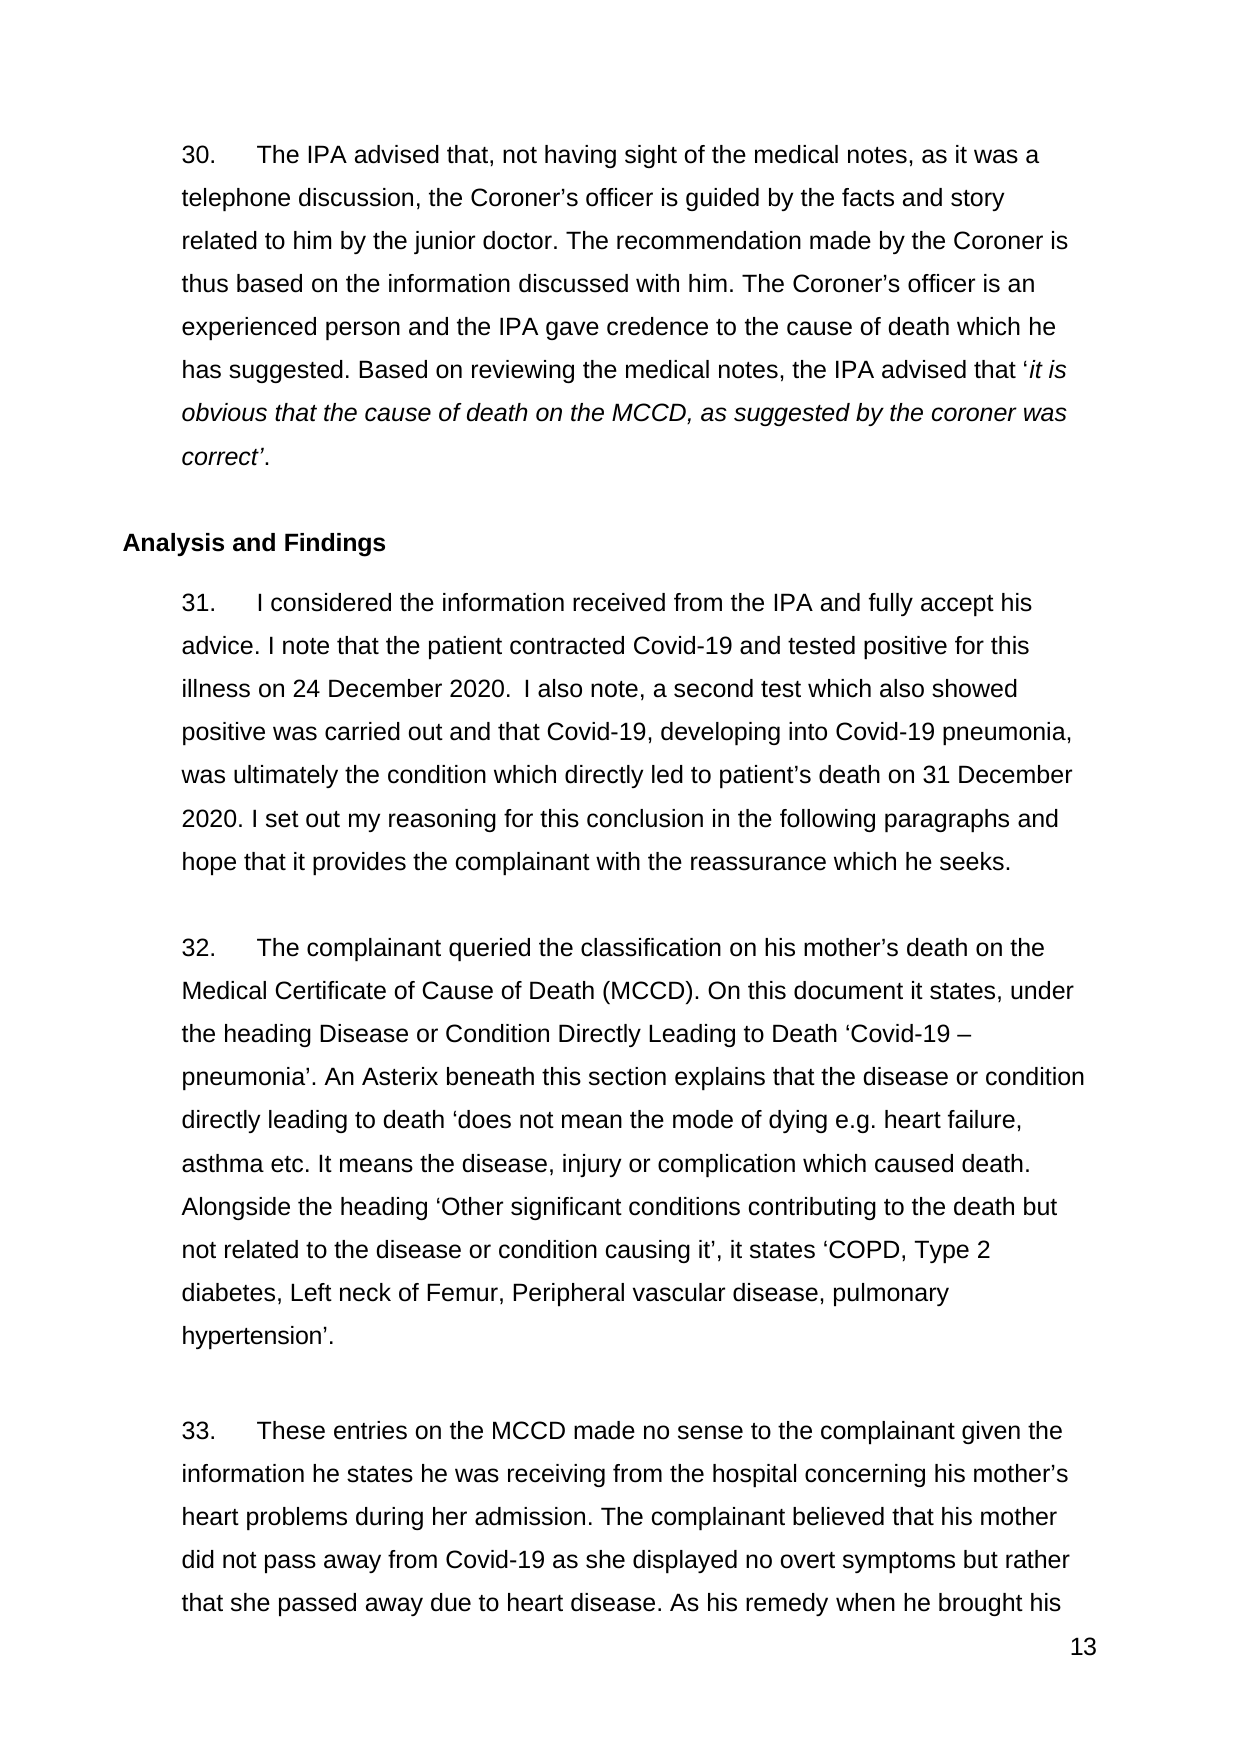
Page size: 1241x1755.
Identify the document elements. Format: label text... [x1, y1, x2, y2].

list These entries on the MCCD made no sense to the complainant given the information he states he was receiving from the hospital concerning his mother’s heart problems during her admission. The complainant believed that his mother did not pass away from Covid-19 as she displayed no overt symptoms but rather that she passed away due to heart disease. As his remedy when he brought his [181, 1416, 1079, 1617]
list I considered the information received from the IPA and fully accept his advice. I note that the patient contracted Covid-19 and tested positive for this illness on 24 December 2020. I also note, a second test which also showed positive was carried out and that Covid-19, developing into Covid-19 pneumonia, was ultimately the condition which directly led to patient’s death on 31 December 2020. I set out my reasoning for this conclusion in the following paragraphs and hope that it provides the complainant with the reassurance which he seeks. [181, 588, 1087, 875]
list The IPA advised that, not having sight of the medical notes, as it was a telephone discussion, the Coroner’s officer is guided by the facts and story related to him by the junior doctor. The recommendation made by the Coroner is thus based on the information discussed with him. The Coroner’s officer is an experienced person and the IPA gave credence to the cause of death which he has suggested. Based on reviewing the medical notes, the IPA advised that ‘it is obvious that the cause of death on the MCCD, as suggested by the coroner was correct’. [181, 139, 1088, 470]
list The complainant queried the classification on his mother’s death on the Medical Certificate of Cause of Death (MCCD). On this document it states, under the heading Disease or Condition Directly Leading to Death ‘Covid-19 – pneumonia’. An Asterix beneath this section explains that the disease or condition directly leading to death ‘does not mean the mode of dying e.g. heart failure, asthma etc. It means the disease, injury or complication which caused death. Alongside the heading ‘Other significant conditions contributing to the death but not related to the disease or condition causing it’, it states ‘COPD, Type 2 diabetes, Left neck of Femur, Peripheral vascular disease, pulmonary hypertension’. [181, 933, 1091, 1350]
subtitle Analysis and Findings [122, 528, 1241, 557]
